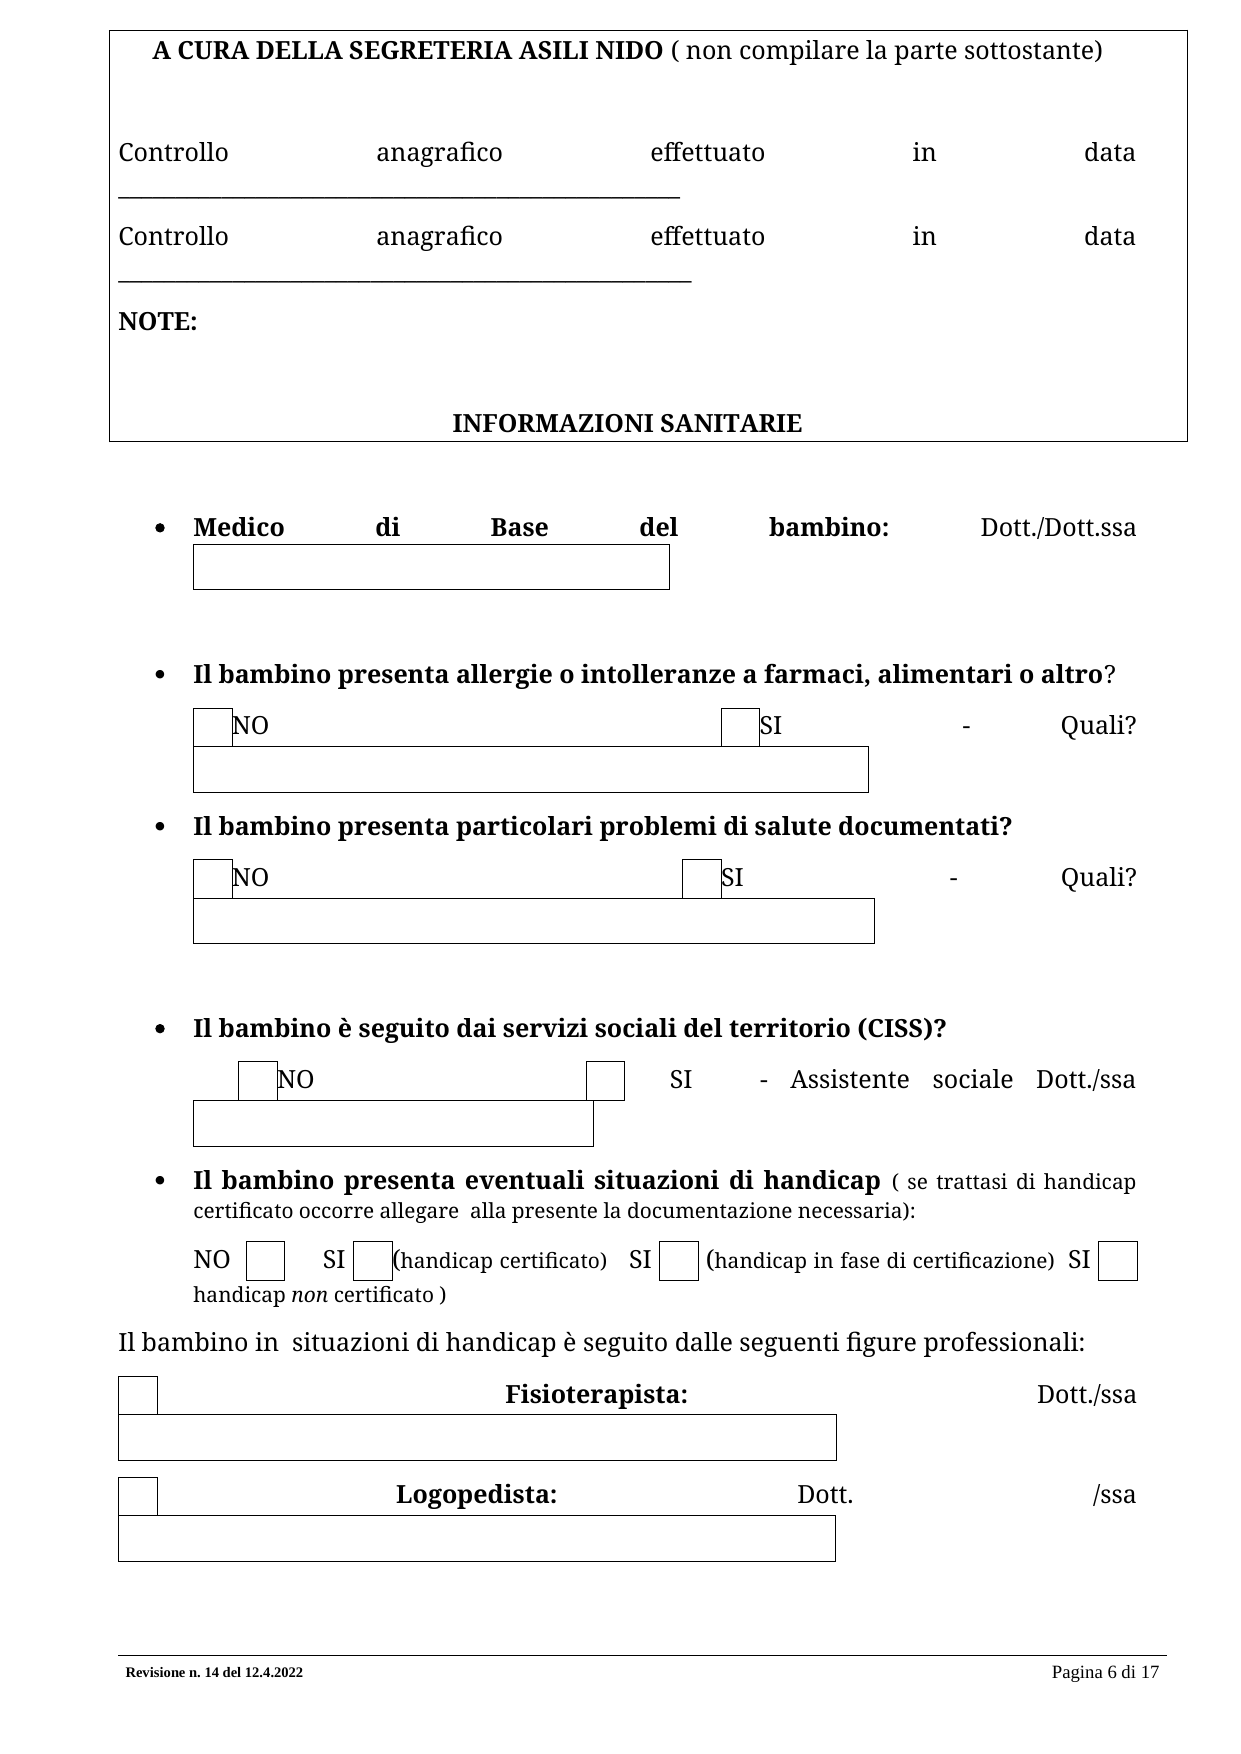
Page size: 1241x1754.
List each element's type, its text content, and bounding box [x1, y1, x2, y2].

list [156, 708, 193, 792]
list Il bambino presenta eventuali situazioni di handicap ( se trattasi di handicap certificato occorre allegare alla presente la documentazione necessaria): [156, 1162, 1137, 1225]
list Medico di Base del bambino: Dott./Dott.ssa [156, 510, 1137, 589]
list [156, 1061, 238, 1146]
list Il bambino presenta allergie o intolleranze a farmaci, alimentari o altro? [156, 657, 1137, 691]
text Controllo anagrafico effettuato in data __________________________________________________ [110, 216, 1187, 287]
list NO [233, 859, 682, 898]
list Il bambino presenta particolari problemi di salute documentati? [156, 808, 1137, 842]
text INFORMAZIONI SANITARIE [110, 402, 1187, 441]
list [156, 859, 193, 943]
list NO [233, 708, 721, 746]
text Controllo anagrafico effettuato in data _________________________________________________ [110, 131, 1187, 202]
text Il bambino in situazioni di handicap è seguito dalle seguenti figure professionali: [118, 1325, 1137, 1359]
list NO SI (handicap certificato) SI (handicap in fase di certificazione) SI handicap non certificato ) [156, 1241, 1137, 1308]
text NOTE: [110, 301, 1187, 338]
list SI - Quali? [722, 859, 1137, 943]
text A CURA DELLA SEGRETERIA ASILI NIDO ( non compilare la parte sottostante) [110, 31, 1187, 67]
list Il bambino è seguito dai servizi sociali del territorio (CISS)? [156, 1011, 1137, 1045]
list SI - Assistente sociale Dott./ssa [594, 1061, 1137, 1146]
text Logopedista: Dott. /ssa [158, 1477, 1137, 1561]
list NO [278, 1061, 586, 1100]
list SI - Quali? [760, 708, 1137, 792]
text Fisioterapista: Dott./ssa [158, 1376, 1137, 1460]
